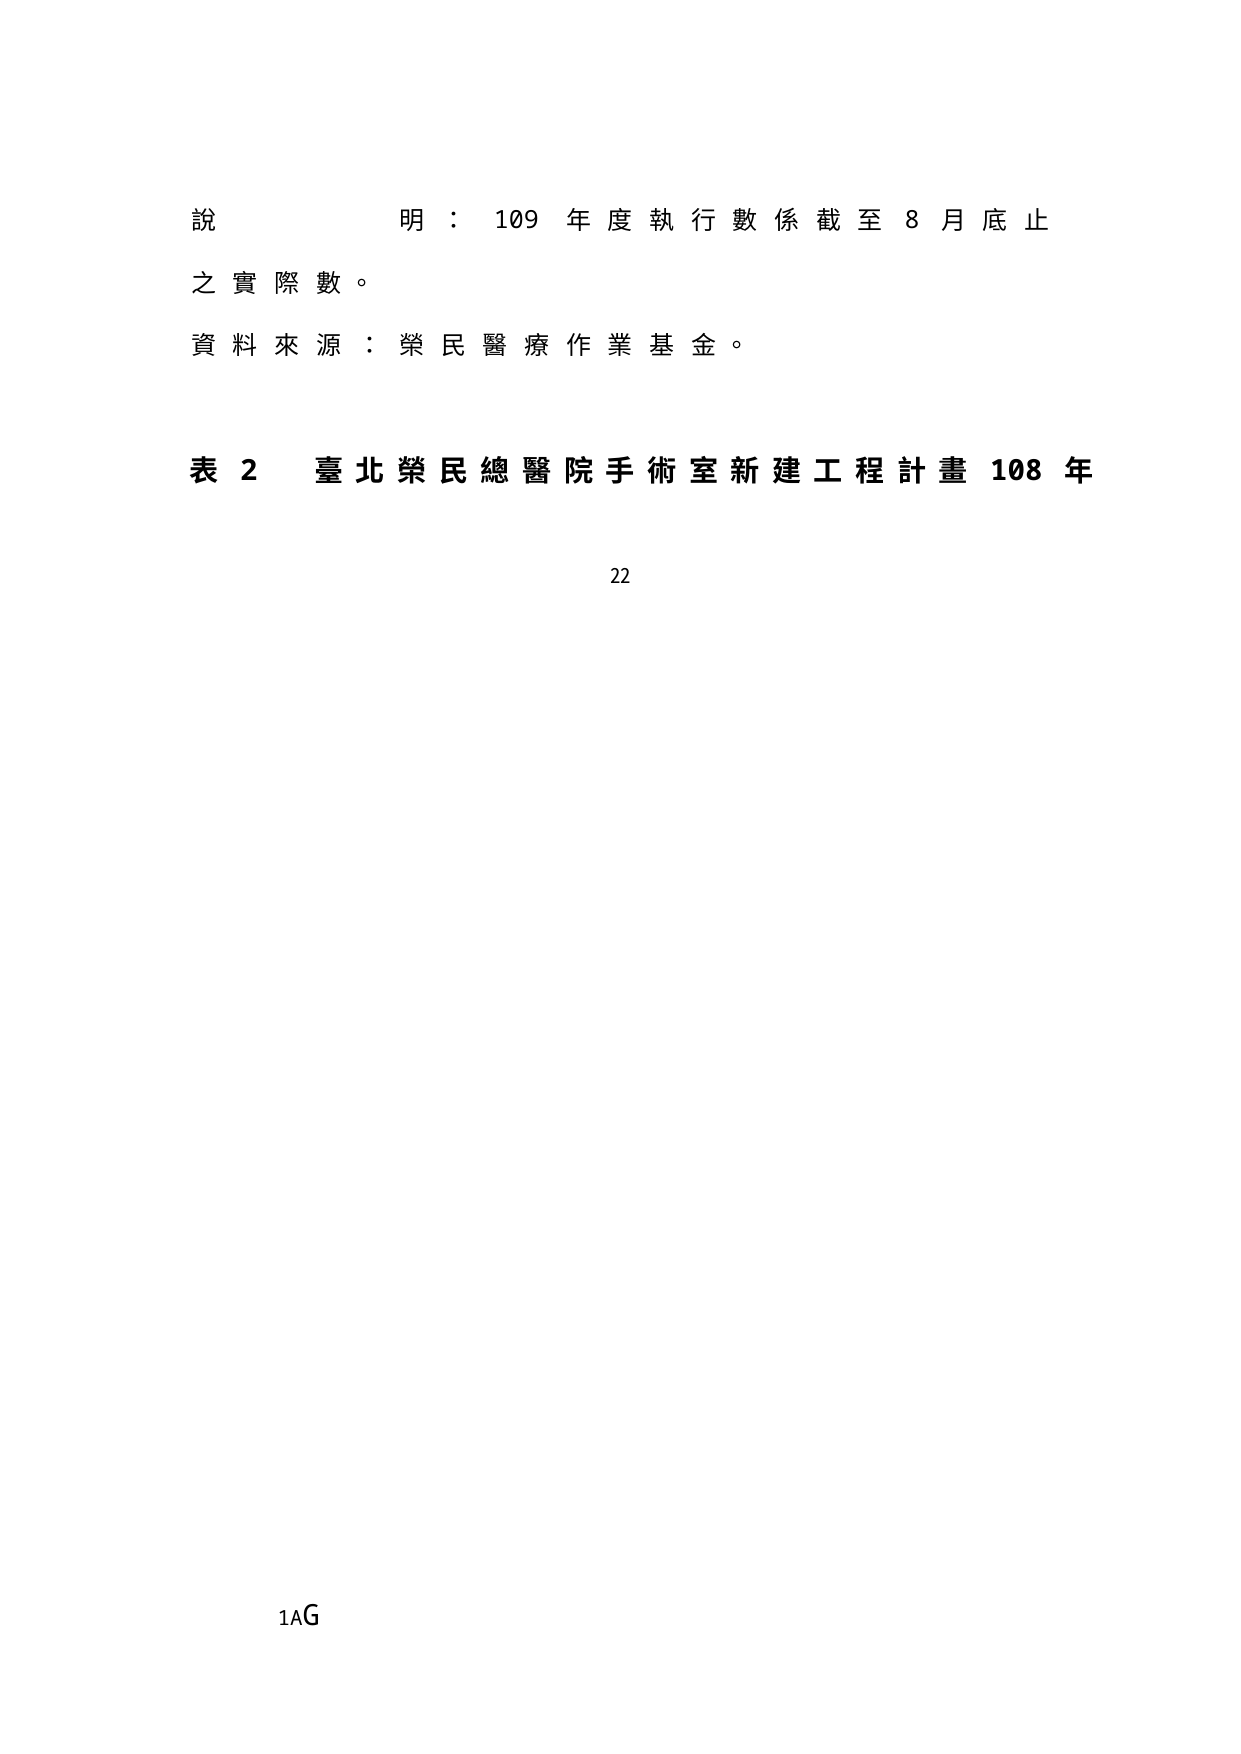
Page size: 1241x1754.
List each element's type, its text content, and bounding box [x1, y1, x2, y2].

text 表2 臺北榮民總醫院手術室新建工程計畫108年 [153, 427, 1102, 490]
text 說 明：109年度執行數係截至8月底止之實際數。 [153, 177, 1058, 302]
text 資料來源：榮民醫療作業基金。 [153, 302, 1058, 365]
